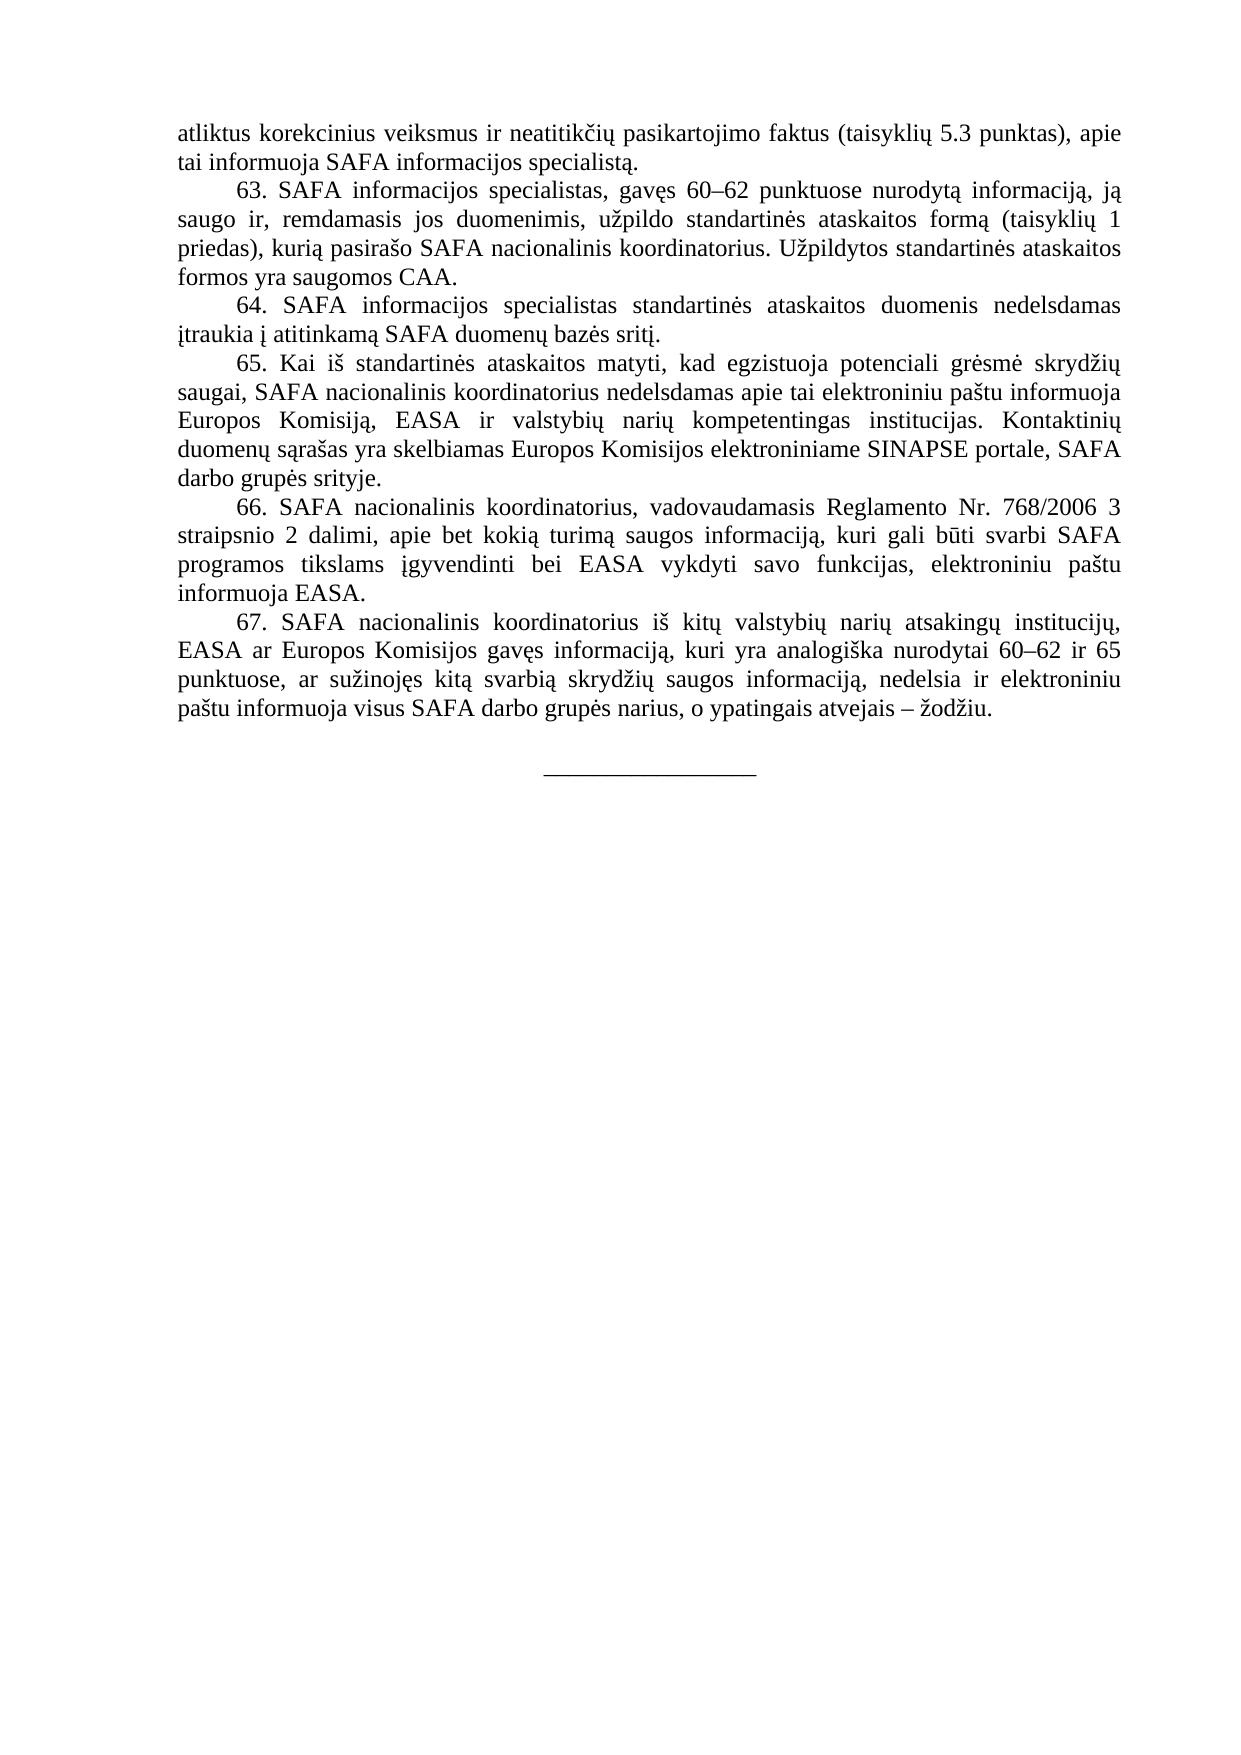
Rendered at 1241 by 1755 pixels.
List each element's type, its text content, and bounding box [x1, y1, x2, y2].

text 64. SAFA informacijos specialistas standartinės ataskaitos duomenis nedelsdamas įtraukia į atitinkamą SAFA duomenų bazės sritį. [177, 291, 1122, 348]
text _________________ [177, 751, 1122, 779]
text 66. SAFA nacionalinis koordinatorius, vadovaudamasis Reglamento Nr. 768/2006 3 straipsnio 2 dalimi, apie bet kokią turimą saugos informaciją, kuri gali būti svarbi SAFA programos tikslams įgyvendinti bei EASA vykdyti savo funkcijas, elektroniniu paštu informuoja EASA. [177, 492, 1122, 607]
text 65. Kai iš standartinės ataskaitos matyti, kad egzistuoja potenciali grėsmė skrydžių saugai, SAFA nacionalinis koordinatorius nedelsdamas apie tai elektroniniu paštu informuoja Europos Komisiją, EASA ir valstybių narių kompetentingas institucijas. Kontaktinių duomenų sąrašas yra skelbiamas Europos Komisijos elektroniniame SINAPSE portale, SAFA darbo grupės srityje. [177, 348, 1122, 492]
text 63. SAFA informacijos specialistas, gavęs 60–62 punktuose nurodytą informaciją, ją saugo ir, remdamasis jos duomenimis, užpildo standartinės ataskaitos formą (taisyklių 1 priedas), kurią pasirašo SAFA nacionalinis koordinatorius. Užpildytos standartinės ataskaitos formos yra saugomos CAA. [177, 176, 1122, 291]
text atliktus korekcinius veiksmus ir neatitikčių pasikartojimo faktus (taisyklių 5.3 punktas), apie tai informuoja SAFA informacijos specialistą. [177, 118, 1122, 176]
text 67. SAFA nacionalinis koordinatorius iš kitų valstybių narių atsakingų institucijų, EASA ar Europos Komisijos gavęs informaciją, kuri yra analogiška nurodytai 60–62 ir 65 punktuose, ar sužinojęs kitą svarbią skrydžių saugos informaciją, nedelsia ir elektroniniu paštu informuoja visus SAFA darbo grupės narius, o ypatingais atvejais – žodžiu. [177, 607, 1122, 722]
